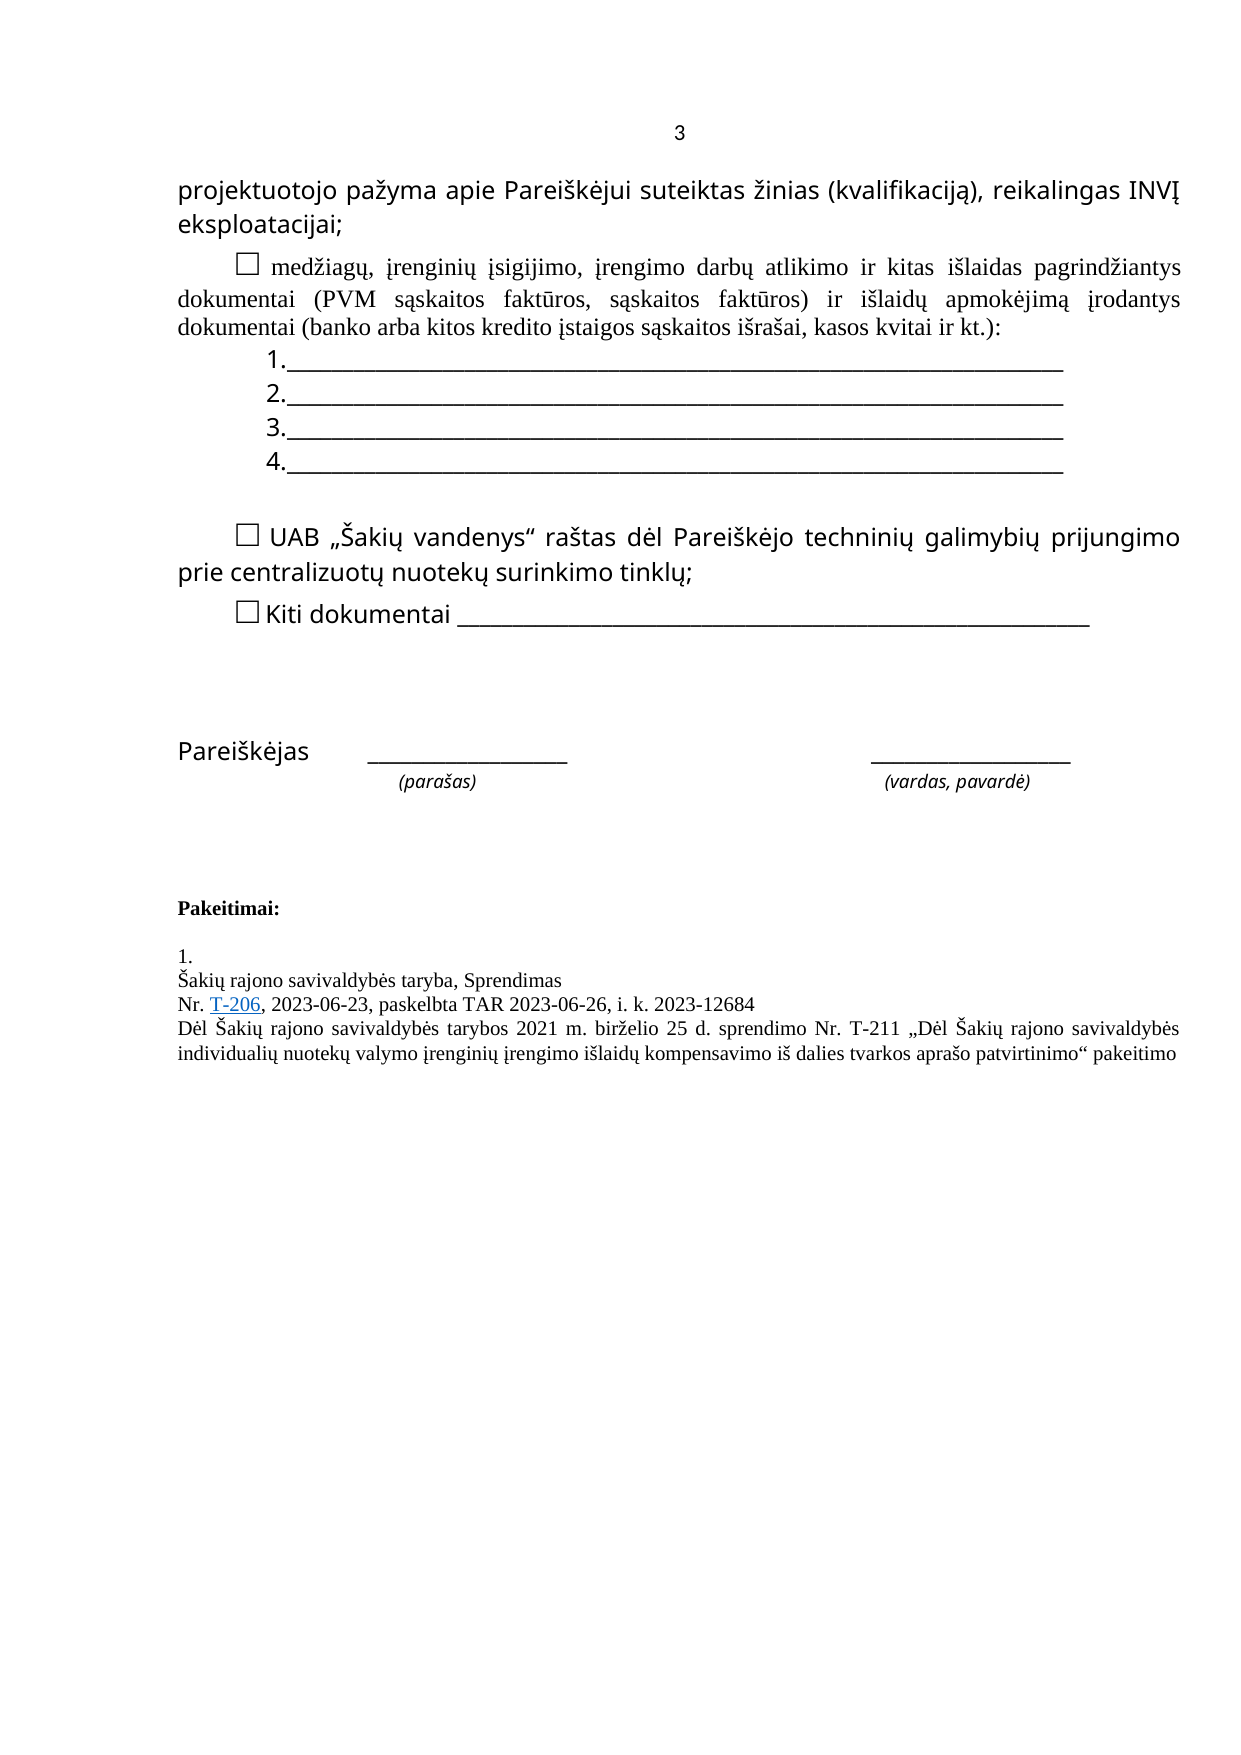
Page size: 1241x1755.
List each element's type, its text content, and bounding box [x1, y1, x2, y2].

text □ UAB „Šakių vandenys“ raštas dėl Pareiškėjo techninių galimybių prijungimo prie centralizuotų nuotekų surinkimo tinklų; [177, 512, 1181, 589]
text (parašas) (vardas, pavardė) [177, 768, 1181, 794]
text Šakių rajono savivaldybės taryba, Sprendimas [177, 968, 1181, 992]
text projektuotojo pažyma apie Pareiškėjui suteiktas žinias (kvalifikaciją), reikalingas INVĮ eksploatacijai; [177, 172, 1181, 241]
text 4.______________________________________________________________________ [266, 443, 1181, 477]
text Pakeitimai: [177, 896, 1181, 920]
text 3.______________________________________________________________________ [266, 409, 1181, 443]
text □ medžiagų, įrenginių įsigijimo, įrengimo darbų atlikimo ir kitas išlaidas pagrindžiantys dokumentai (PVM sąskaitos faktūros, sąskaitos faktūros) ir išlaidų apmokėjimą įrodantys dokumentai (banko arba kitos kredito įstaigos sąskaitos išrašai, kasos kvitai ir kt.): [177, 241, 1181, 341]
text □ Kiti dokumentai _________________________________________________________ [236, 589, 1181, 632]
text Dėl Šakių rajono savivaldybės tarybos 2021 m. birželio 25 d. sprendimo Nr. T-211 „Dėl Šakių rajono savivaldybės individualių nuotekų valymo įrenginių įrengimo išlaidų kompensavimo iš dalies tvarkos aprašo patvirtinimo“ pakeitimo [177, 1016, 1181, 1064]
text Pareiškėjas __________________ __________________ [177, 734, 1181, 768]
text 1.______________________________________________________________________ [266, 341, 1181, 375]
text 1. [177, 944, 1181, 968]
text Nr. T-206, 2023-06-23, paskelbta TAR 2023-06-26, i. k. 2023-12684 [177, 992, 1181, 1016]
text 2.______________________________________________________________________ [266, 375, 1181, 409]
